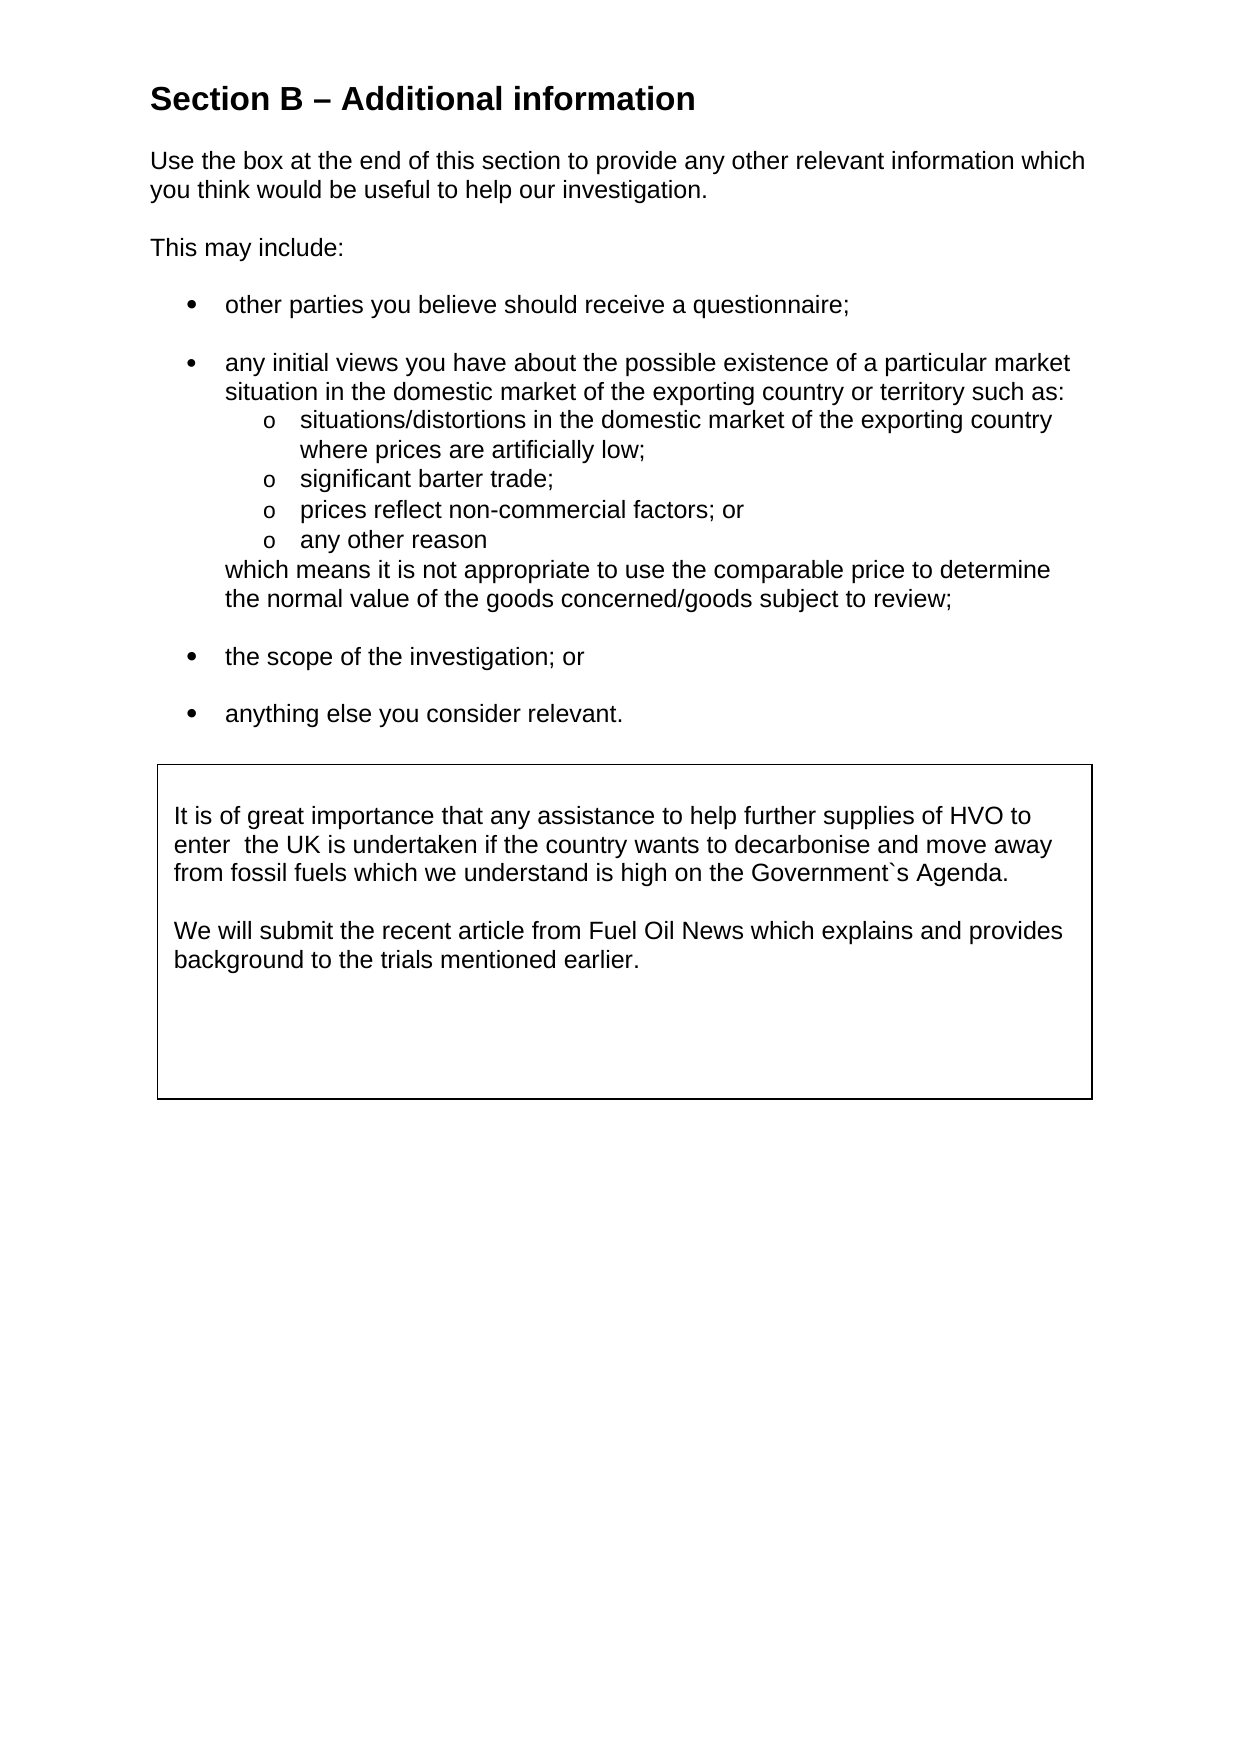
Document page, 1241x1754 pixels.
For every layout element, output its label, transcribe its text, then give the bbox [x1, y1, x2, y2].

subtitle Section B – Additional information [150, 79, 1093, 118]
list anything else you consider relevant. [187, 699, 1093, 728]
text It is of great importance that any assistance to help further supplies of HVO to enter the UK is undertaken if the country wants to decarbonise and move away from fossil fuels which we understand is high on the Government`s Agenda. [173, 801, 1076, 887]
text Use the box at the end of this section to provide any other relevant information which you think would be useful to help our investigation. [150, 146, 1093, 204]
list prices reflect non-commercial factors; or [262, 494, 1093, 525]
text We will submit the recent article from Fuel Oil News which explains and provides background to the trials mentioned earlier. [173, 916, 1076, 973]
list other parties you believe should receive a questionnaire; [187, 290, 1093, 319]
list any other reason [262, 525, 1093, 555]
list significant barter trade; [262, 464, 1093, 494]
list situations/distortions in the domestic market of the exporting country where prices are artificially low; [262, 405, 1093, 464]
list the scope of the investigation; or [187, 641, 1093, 670]
text which means it is not appropriate to use the comparable price to determine the normal value of the goods concerned/goods subject to review; [225, 555, 1093, 613]
list any initial views you have about the possible existence of a particular market situation in the domestic market of the exporting country or territory such as: [187, 348, 1093, 405]
text This may include: [150, 233, 1093, 261]
